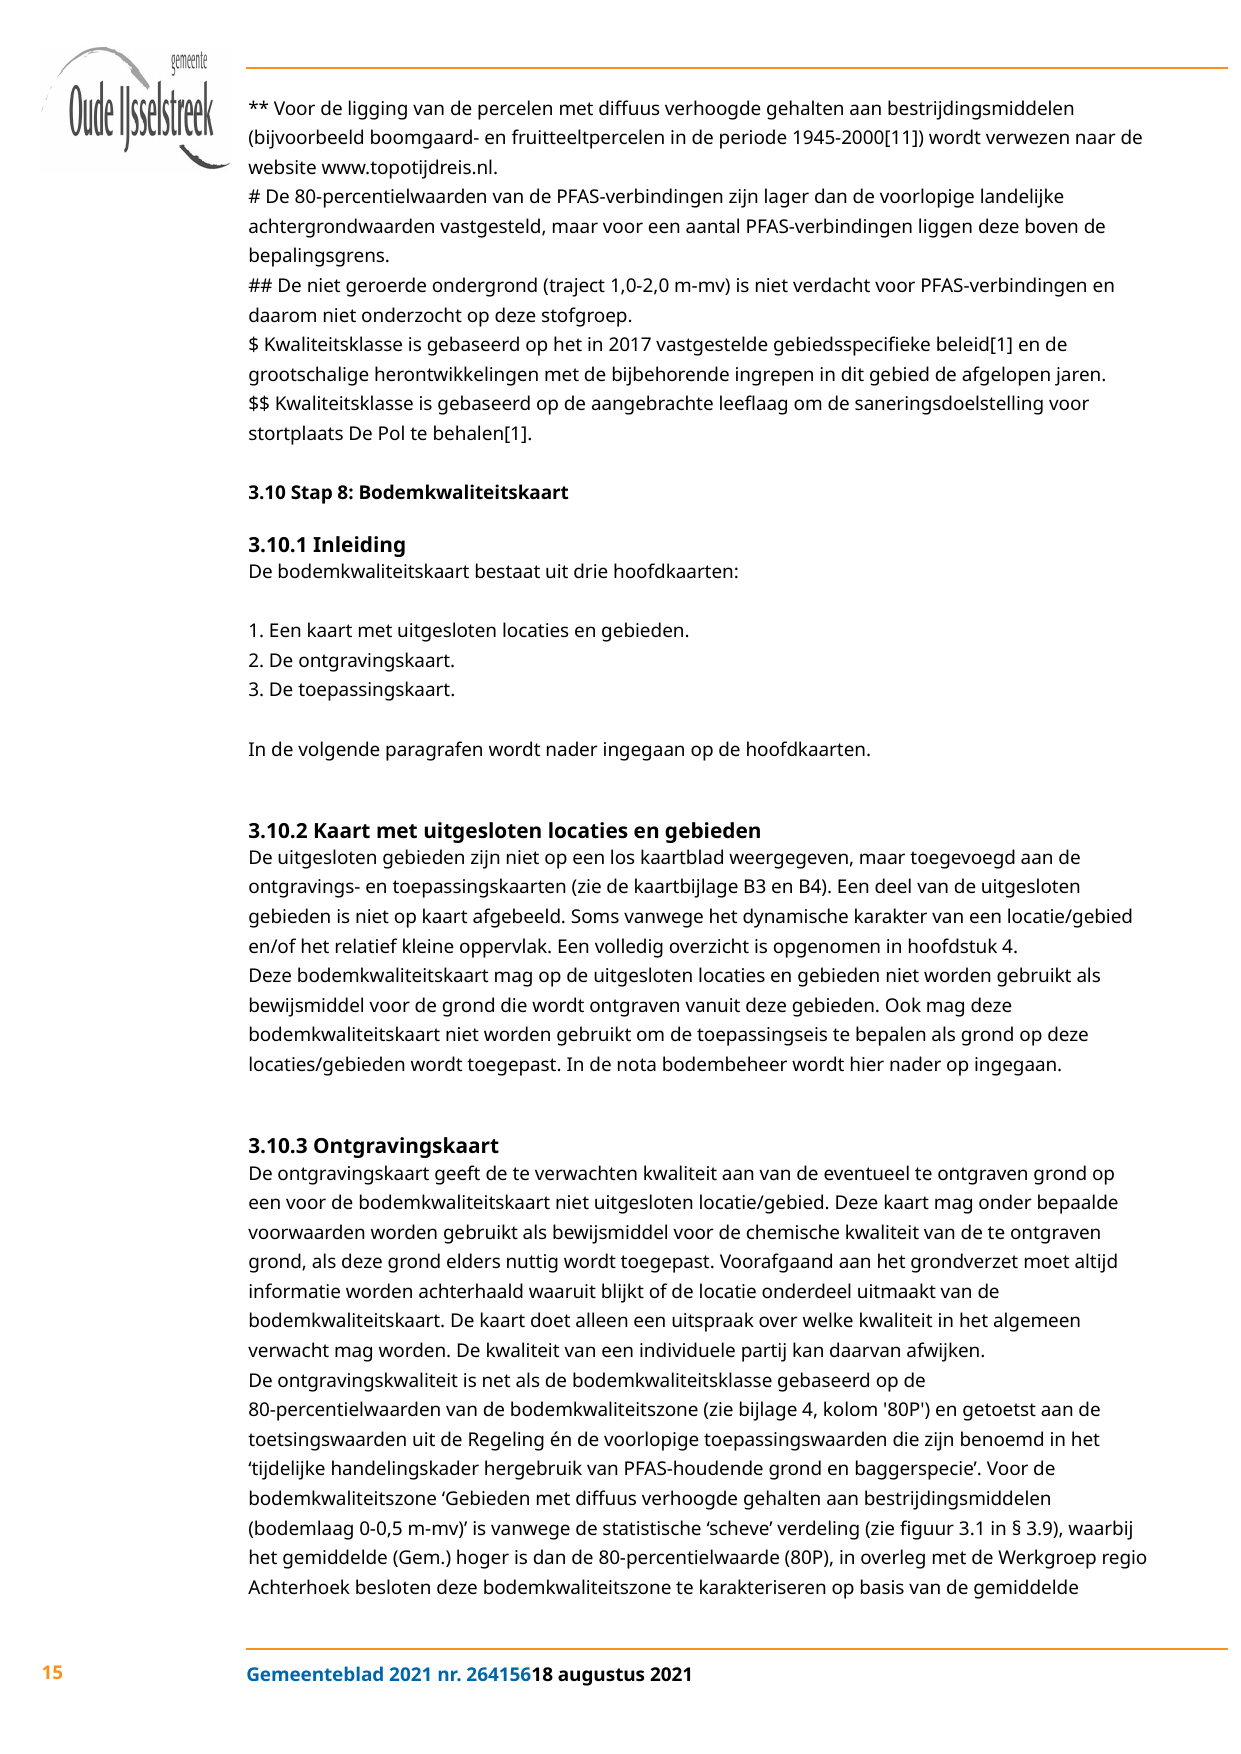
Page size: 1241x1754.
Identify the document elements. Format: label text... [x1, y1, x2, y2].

text De uitgesloten gebieden zijn niet op een los kaartblad weergegeven, maar toegevoegd aan de ontgravings- en toepassingskaarten (zie de kaartbijlage B3 en B4). Een deel van de uitgesloten gebieden is niet op kaart afgebeeld. Soms vanwege het dynamische karakter van een locatie/gebied en/of het relatief kleine oppervlak. Een volledig overzicht is opgenomen in hoofdstuk 4. [248, 844, 1152, 959]
text 1. Een kaart met uitgesloten locaties en gebieden. [248, 617, 1152, 643]
picture [41, 47, 231, 172]
text In de volgende paragrafen wordt nader ingegaan op de hoofdkaarten. [248, 736, 1152, 761]
text ** Voor de ligging van de percelen met diffuus verhoogde gehalten aan bestrijdingsmiddelen (bijvoorbeeld boomgaard- en fruitteeltpercelen in de periode 1945-2000[11]) wordt verwezen naar de website www.topotijdreis.nl. [248, 95, 1152, 180]
text 80-percentielwaarden van de bodemkwaliteitszone (zie bijlage 4, kolom '80P') en getoetst aan de toetsingswaarden uit de Regeling én de voorlopige toepassingswaarden die zijn benoemd in het ‘tijdelijke handelingskader hergebruik van PFAS-houdende grond en baggerspecie’. Voor de bodemkwaliteitszone ‘Gebieden met diffuus verhoogde gehalten aan bestrijdingsmiddelen (bodemlaag 0-0,5 m-mv)’ is vanwege de statistische ‘scheve’ verdeling (zie figuur 3.1 in § 3.9), waarbij het gemiddelde (Gem.) hoger is dan de 80-percentielwaarde (80P), in overleg met de Werkgroep regio Achterhoek besloten deze bodemkwaliteitszone te karakteriseren op basis van de gemiddelde [248, 1396, 1152, 1599]
text 3.10 Stap 8: Bodemkwaliteitskaart [248, 479, 1152, 505]
text # De 80-percentielwaarden van de PFAS-verbindingen zijn lager dan de voorlopige landelijke achtergrondwaarden vastgesteld, maar voor een aantal PFAS-verbindingen liggen deze boven de bepalingsgrens. [248, 183, 1152, 268]
text 3.10.1 Inleiding [248, 530, 1152, 558]
text De ontgravingskaart geeft de te verwachten kwaliteit aan van de eventueel te ontgraven grond op een voor de bodemkwaliteitskaart niet uitgesloten locatie/gebied. Deze kaart mag onder bepaalde voorwaarden worden gebruikt als bewijsmiddel voor de chemische kwaliteit van de te ontgraven grond, als deze grond elders nuttig wordt toegepast. Voorafgaand aan het grondverzet moet altijd informatie worden achterhaald waaruit blijkt of de locatie onderdeel uitmaakt van de bodemkwaliteitskaart. De kaart doet alleen een uitspraak over welke kwaliteit in het algemeen verwacht mag worden. De kwaliteit van een individuele partij kan daarvan afwijken. [248, 1160, 1152, 1363]
text ## De niet geroerde ondergrond (traject 1,0-2,0 m-mv) is niet verdacht voor PFAS-verbindingen en daarom niet onderzocht op deze stofgroep. [248, 272, 1152, 328]
text $ Kwaliteitsklasse is gebaseerd op het in 2017 vastgestelde gebiedsspecifieke beleid[1] en de grootschalige herontwikkelingen met de bijbehorende ingrepen in dit gebied de afgelopen jaren. [248, 331, 1152, 387]
text 2. De ontgravingskaart. [248, 647, 1152, 673]
text 3.10.2 Kaart met uitgesloten locaties en gebieden [248, 816, 1152, 844]
text Deze bodemkwaliteitskaart mag op de uitgesloten locaties en gebieden niet worden gebruikt als bewijsmiddel voor de grond die wordt ontgraven vanuit deze gebieden. Ook mag deze bodemkwaliteitskaart niet worden gebruikt om de toepassingseis te bepalen als grond op deze locaties/gebieden wordt toegepast. In de nota bodembeheer wordt hier nader op ingegaan. [248, 962, 1152, 1077]
text 3.10.3 Ontgravingskaart [248, 1131, 1152, 1160]
text $$ Kwaliteitsklasse is gebaseerd op de aangebrachte leeflaag om de saneringsdoelstelling voor stortplaats De Pol te behalen[1]. [248, 391, 1152, 446]
text De ontgravingskwaliteit is net als de bodemkwaliteitsklasse gebaseerd op de [248, 1367, 1152, 1392]
text De bodemkwaliteitskaart bestaat uit drie hoofdkaarten: [248, 558, 1152, 584]
text 3. De toepassingskaart. [248, 677, 1152, 702]
